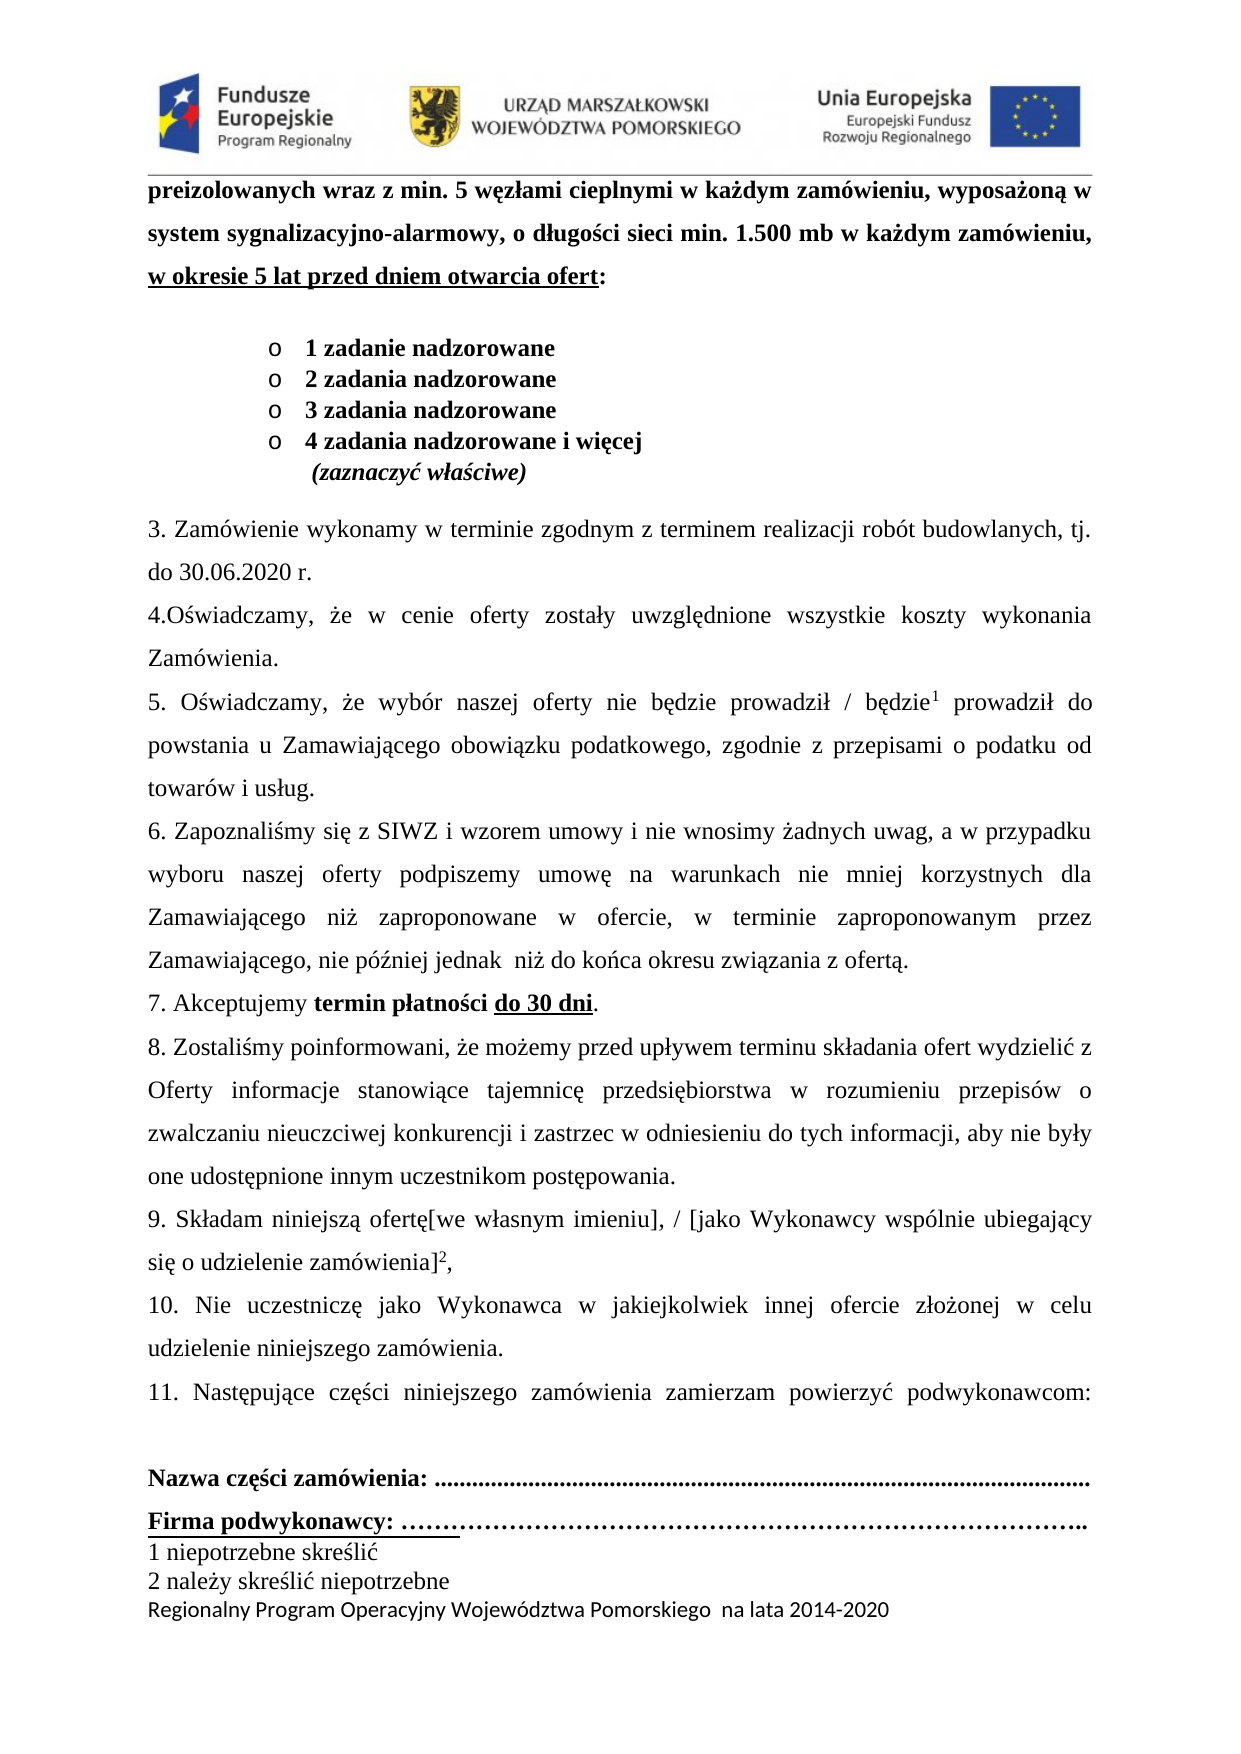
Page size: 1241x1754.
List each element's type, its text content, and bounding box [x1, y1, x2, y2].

text 11. Następujące części niniejszego zamówienia zamierzam powierzyć podwykonawcom: [148, 1377, 1093, 1448]
text 9. Składam niniejszą ofertę[we własnym imieniu], / [jako Wykonawcy wspólnie ubiegający się o udzielenie zamówienia], [148, 1204, 1093, 1276]
list 2 zadania nadzorowane [267, 364, 1093, 395]
list 4 zadania nadzorowane i więcej [267, 426, 1093, 457]
text niepotrzebne skreślić [148, 1537, 1093, 1566]
text 8. Zostaliśmy poinformowani, że możemy przed upływem terminu składania ofert wydzielić z Oferty informacje stanowiące tajemnicę przedsiębiorstwa w rozumieniu przepisów o zwalczaniu nieuczciwej konkurencji i zastrzec w odniesieniu do tych informacji, aby nie były one udostępnione innym uczestnikom postępowania. [148, 1032, 1093, 1190]
text należy skreślić niepotrzebne [148, 1566, 1093, 1595]
text Nazwa części zamówienia: ......................................................................................................... [148, 1463, 1093, 1492]
text 3. Zamówienie wykonamy w terminie zgodnym z terminem realizacji robót budowlanych, tj. do 30.06.2020 r. [148, 514, 1093, 586]
text 10. Nie uczestniczę jako Wykonawca w jakiejkolwiek innej ofercie złożonej w celu udzielenie niniejszego zamówienia. [148, 1290, 1093, 1362]
text 4.Oświadczamy, że w cenie oferty zostały uwzględnione wszystkie koszty wykonania Zamówienia. [148, 600, 1093, 672]
text 6. Zapoznaliśmy się z SIWZ i wzorem umowy i nie wnosimy żadnych uwag, a w przypadku wyboru naszej oferty podpiszemy umowę na warunkach nie mniej korzystnych dla Zamawiającego niż zaproponowane w ofercie, w terminie zaproponowanym przez Zamawiającego, nie później jednak niż do końca okresu związania z ofertą. [148, 816, 1093, 974]
list 1 zadanie nadzorowane [267, 333, 1093, 364]
text 5. Oświadczamy, że wybór naszej oferty nie będzie prowadził / będzie prowadził do powstania u Zamawiającego obowiązku podatkowego, zgodnie z przepisami o podatku od towarów i usług. [148, 687, 1093, 802]
text 7. Akceptujemy termin płatności do 30 dni. [148, 988, 1093, 1017]
list 3 zadania nadzorowane [267, 395, 1093, 426]
text (zaznaczyć właściwe) [305, 457, 1093, 485]
text preizolowanych wraz z min. 5 węzłami cieplnymi w każdym zamówieniu, wyposażoną w system sygnalizacyjno-alarmowy, o długości sieci min. 1.500 mb w każdym zamówieniu, w okresie 5 lat przed dniem otwarcia ofert: [148, 176, 1093, 290]
text Firma podwykonawcy: ……………………………………………………………………….. [148, 1506, 1093, 1535]
